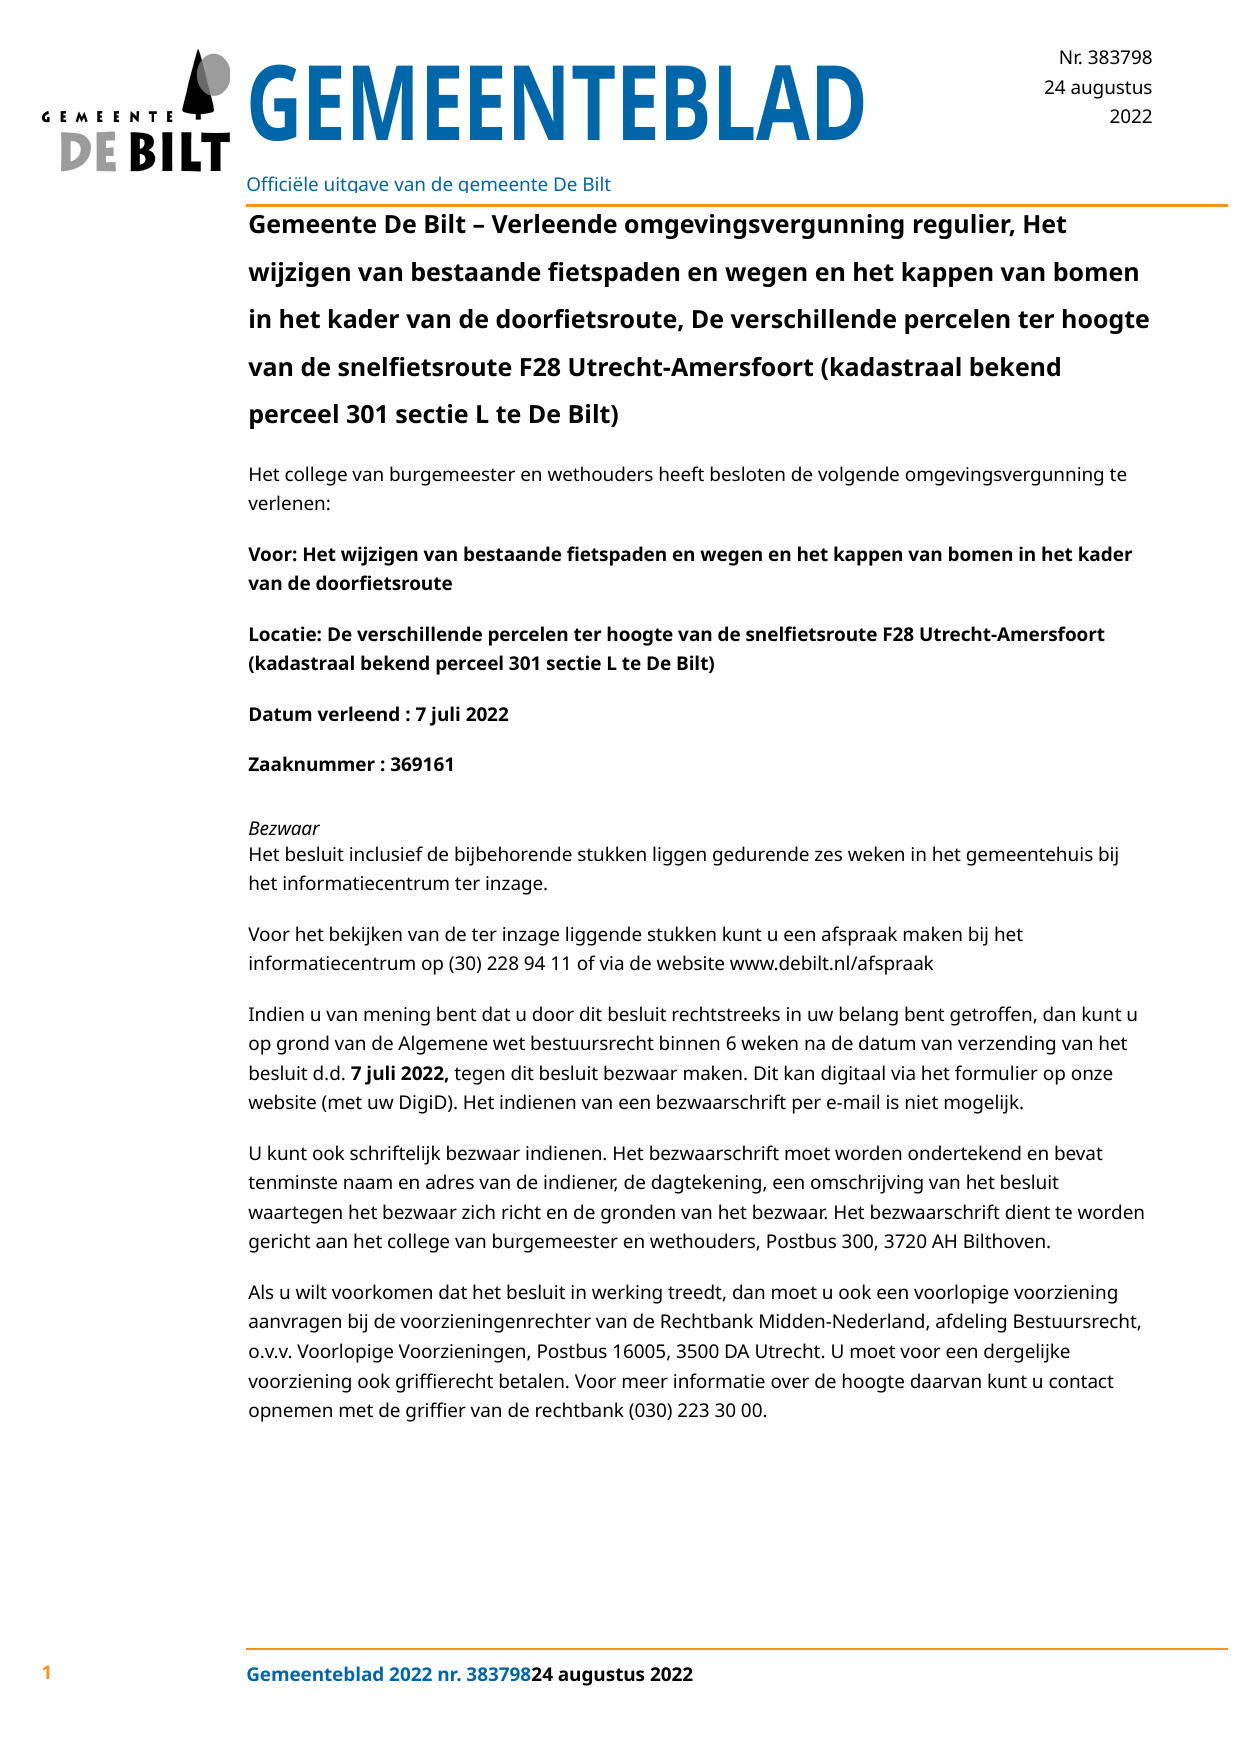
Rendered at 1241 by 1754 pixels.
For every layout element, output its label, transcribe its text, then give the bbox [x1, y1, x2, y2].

text Gemeente De Bilt – Verleende omgevingsvergunning regulier, Het wijzigen van bestaande fietspaden en wegen en het kappen van bomen in het kader van de doorfietsroute, De verschillende percelen ter hoogte van de snelfietsroute F28 Utrecht-Amersfoort (kadastraal bekend perceel 301 sectie L te De Bilt) [248, 207, 1152, 431]
text Voor het bekijken van de ter inzage liggende stukken kunt u een afspraak maken bij het informatiecentrum op (30) 228 94 11 of via de website www.debilt.nl/afspraak [248, 921, 1152, 976]
text U kunt ook schriftelijk bezwaar indienen. Het bezwaarschrift moet worden ondertekend en bevat tenminste naam en adres van de indiener, de dagtekening, een omschrijving van het besluit waartegen het bezwaar zich richt en de gronden van het bezwaar. Het bezwaarschrift dient te worden gericht aan het college van burgemeester en wethouders, Postbus 300, 3720 AH Bilthoven. [248, 1140, 1152, 1254]
text Als u wilt voorkomen dat het besluit in werking treedt, dan moet u ook een voorlopige voorziening aanvragen bij de voorzieningenrechter van de Rechtbank Midden-Nederland, afdeling Bestuursrecht, o.v.v. Voorlopige Voorzieningen, Postbus 16005, 3500 DA Utrecht. U moet voor een dergelijke voorziening ook griffierecht betalen. Voor meer informatie over de hoogte daarvan kunt u contact opnemen met de griffier van de rechtbank (030) 223 30 00. [248, 1279, 1152, 1423]
text Voor: Het wijzigen van bestaande fietspaden en wegen en het kappen van bomen in het kader van de doorfietsroute [248, 541, 1152, 596]
text Locatie: De verschillende percelen ter hoogte van de snelfietsroute F28 Utrecht-Amersfoort (kadastraal bekend perceel 301 sectie L te De Bilt) [248, 621, 1152, 676]
picture [41, 47, 231, 172]
text Indien u van mening bent dat u door dit besluit rechtstreeks in uw belang bent getroffen, dan kunt u op grond van de Algemene wet bestuursrecht binnen 6 weken na de datum van verzending van het besluit d.d. 7 juli 2022, tegen dit besluit bezwaar maken. Dit kan digitaal via het formulier op onze website (met uw DigiD). Het indienen van een bezwaarschrift per e-mail is niet mogelijk. [248, 1001, 1152, 1115]
text Het college van burgemeester en wethouders heeft besloten de volgende omgevingsvergunning te verlenen: [248, 461, 1152, 516]
text Zaaknummer : 369161 [248, 751, 1152, 777]
text Het besluit inclusief de bijbehorende stukken liggen gedurende zes weken in het gemeentehuis bij het informatiecentrum ter inzage. [248, 841, 1152, 896]
text Datum verleend : 7 juli 2022 [248, 701, 1152, 726]
text Bezwaar [248, 815, 1152, 841]
